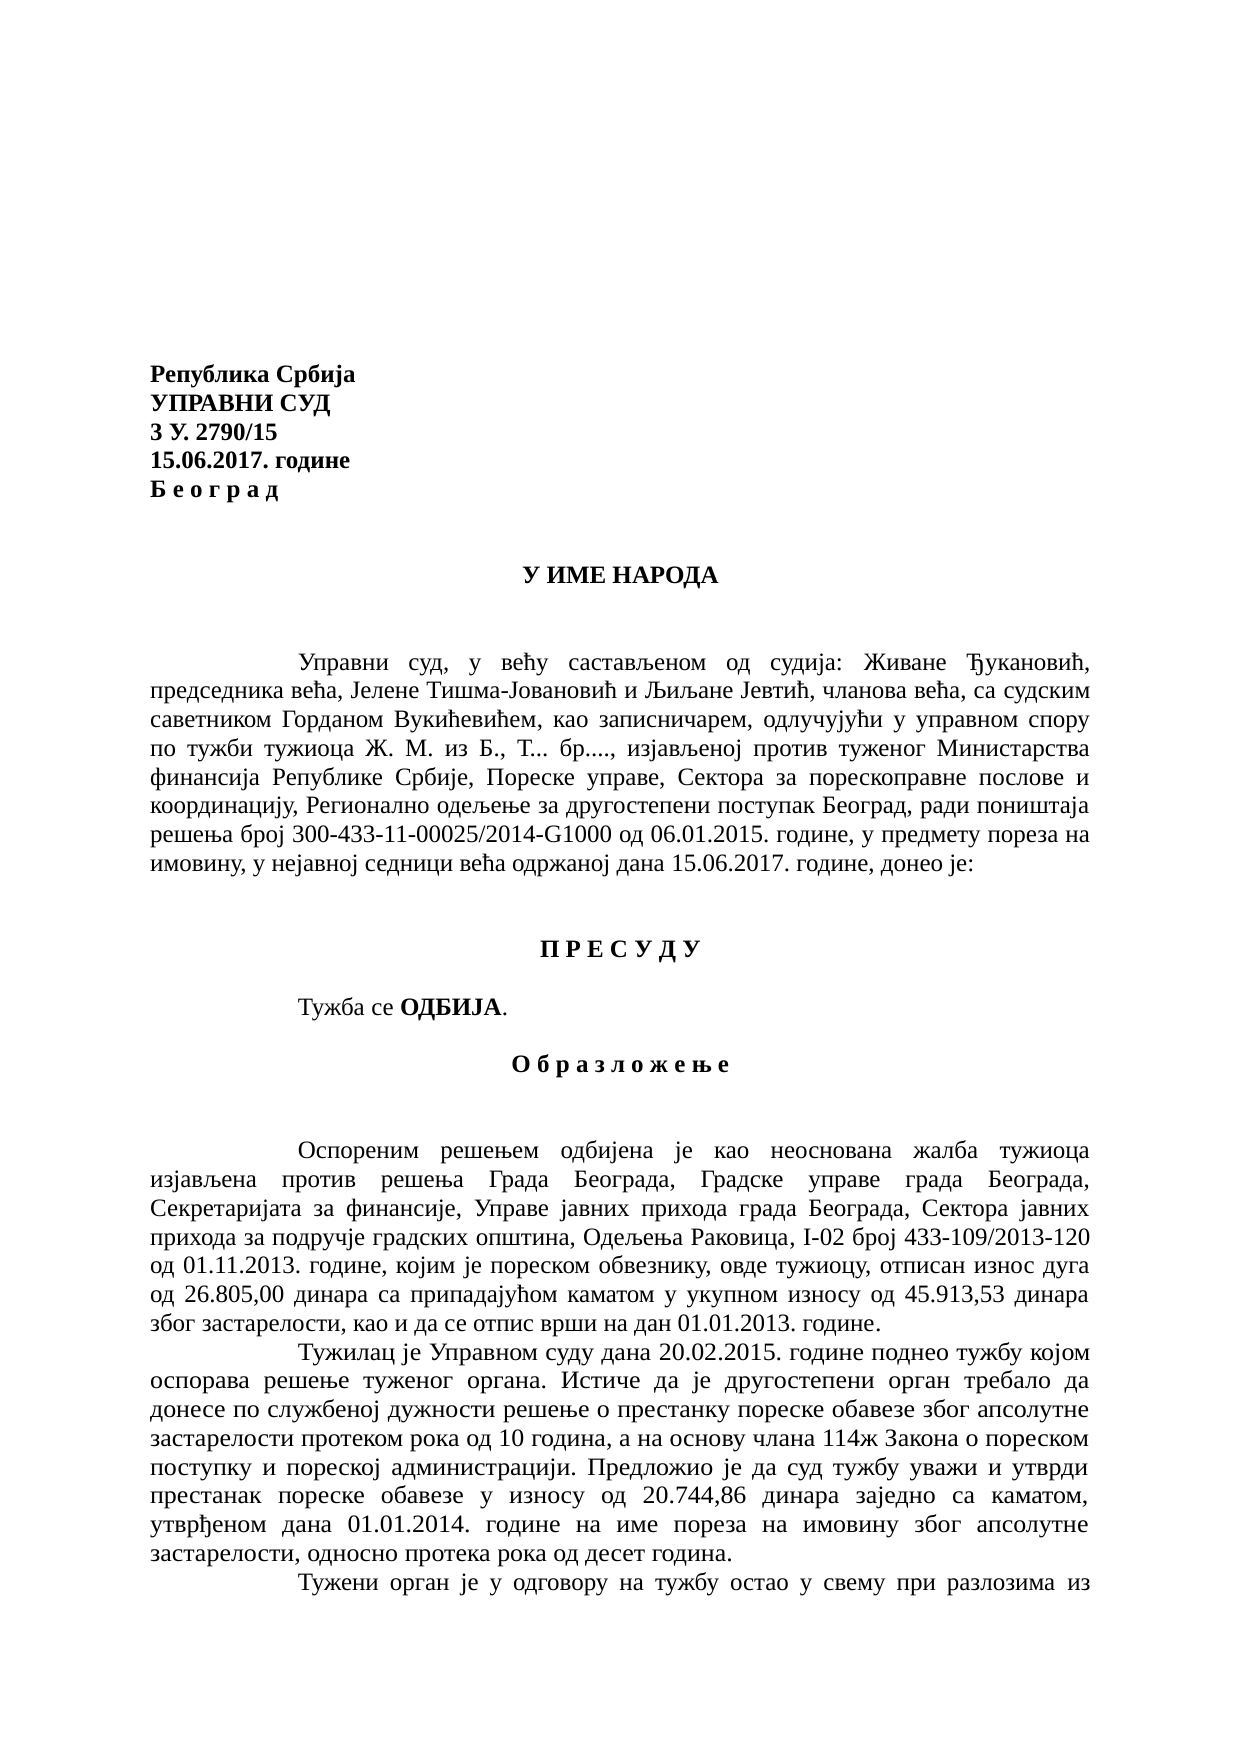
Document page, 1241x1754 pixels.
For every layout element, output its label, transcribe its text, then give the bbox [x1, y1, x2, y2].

text Оспореним решењем одбијена је као неоснована жалба тужиоца изјављена против решења Града Београда, Градске управе града Београда, Секретаријата за финансије, Управе јавних прихода града Београда, Сектора јавних прихода за подручје градских општина, Одељења Раковица, I-02 број 433-109/2013-120 од 01.11.2013. године, којим је пореском обвезнику, овде тужиоцу, отписан износ дуга од 26.805,00 динара са припадајућом каматом у укупном износу од 45.913,53 динара због застарелости, као и да се отпис врши на дан 01.01.2013. године. [150, 1135, 1090, 1337]
text Република Србија [150, 148, 1090, 388]
text Б е о г р а д [150, 474, 1090, 503]
text Тужени орган је у одговору на тужбу остао у свему при разлозима из [150, 1567, 1090, 1595]
text 3 У. 2790/15 [150, 417, 1090, 445]
text Тужилац је Управном суду дана 20.02.2015. године поднео тужбу којом оспорава решење туженог органа. Истиче да је другостепени орган требало да донесе по службеној дужности решење о престанку пореске обавезе због апсолутне застарелости протеком рока од 10 година, а на основу члана 114ж Закона o пореском поступку и пореској администрацији. Предложио је да суд тужбу уважи и утврди престанак пореске обавезе у износу од 20.744,86 динара заједно са каматом, утврђенoм дана 01.01.2014. године на име пореза на имовину због апсолутне застарелости, односно протека рока од десет година. [150, 1337, 1090, 1567]
text УПРАВНИ СУД [150, 388, 1090, 417]
text У ИМЕ НАРОДА [150, 560, 1090, 589]
text О б р а з л о ж е њ е [150, 1049, 1090, 1078]
text П Р Е С У Д У [150, 934, 1090, 963]
text Тужба се ОДБИЈА. [150, 992, 1090, 1020]
text Управни суд, у већу састављеном од судија: Живане Ђукановић, председника већа, Јелене Тишма-Јовановић и Љиљане Јевтић, чланова већа, са судским саветником Горданом Вукићевићем, као записничарем, одлучујући у управном спору по тужби тужиоца Ж. М. из Б., Т... бр...., изјављеној против туженог Министарства финансија Републике Србије, Пореске управе, Сектора за порескоправне послове и координацију, Регионално одељење за другостепени поступак Београд, ради поништаја решења број 300-433-11-00025/2014-G1000 од 06.01.2015. године, у предмету пореза на имовину, у нејавној седници већа одржаној дана 15.06.2017. године, донео је: [150, 647, 1090, 877]
text 15.06.2017. године [150, 445, 1090, 474]
